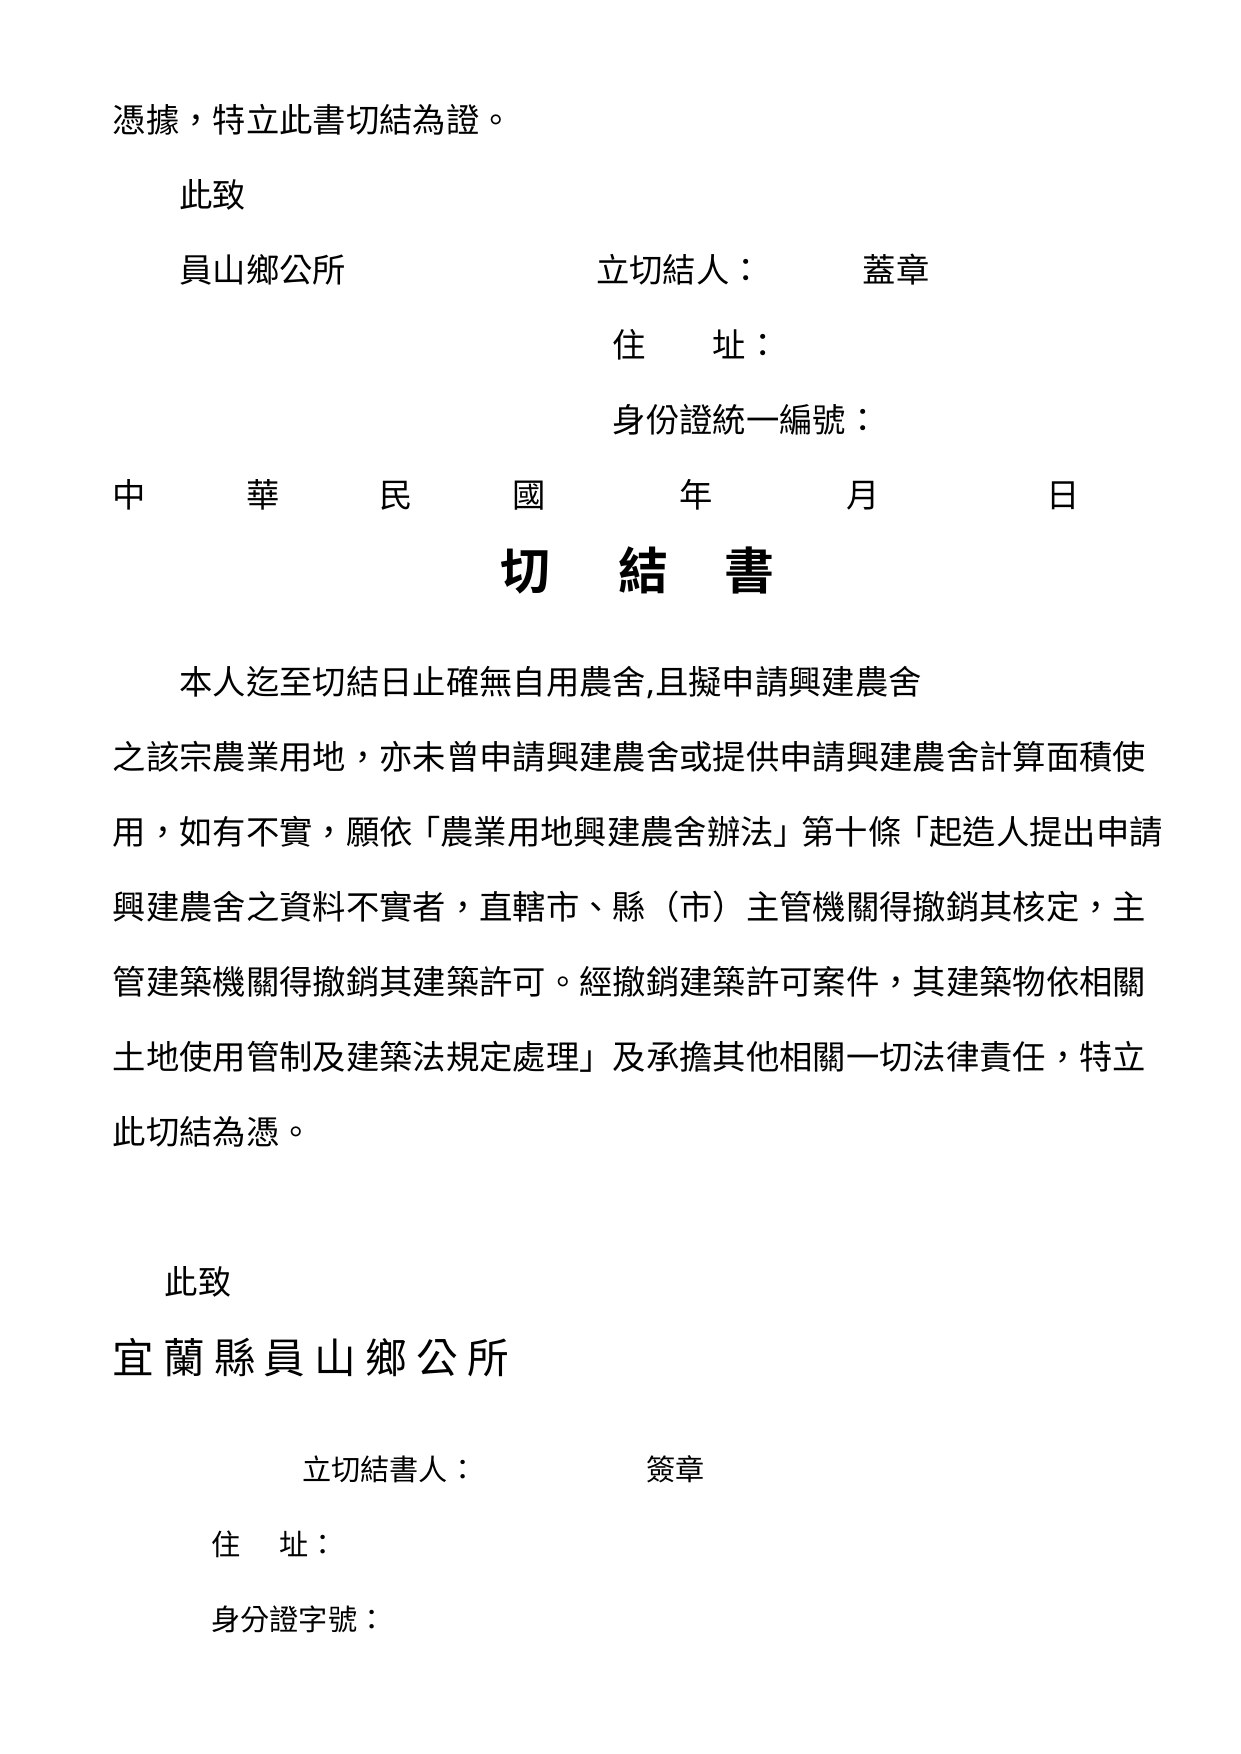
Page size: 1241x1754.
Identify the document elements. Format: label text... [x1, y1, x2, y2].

text 員山鄉公所 立切結人： 蓋章 [112, 230, 1162, 305]
text 中 華 民 國 年 月 日 [112, 455, 1162, 530]
text 本人迄至切結日止確無自用農舍,且擬申請興建農舍 [112, 642, 1162, 717]
text 切 結 書 [112, 530, 1162, 605]
text 此致 [112, 1242, 1162, 1317]
text 身份證統一編號： [112, 380, 1162, 455]
text 住 址： [112, 1505, 1162, 1580]
text 身分證字號： [112, 1580, 1162, 1655]
text 憑據，特立此書切結為證。 [112, 80, 1162, 155]
text 之該宗農業用地，亦未曾申請興建農舍或提供申請興建農舍計算面積使用，如有不實，願依「農業用地興建農舍辦法」第十條「起造人提出申請興建農舍之資料不實者，直轄市、縣（市）主管機關得撤銷其核定，主管建築機關得撤銷其建築許可。經撤銷建築許可案件，其建築物依相關土地使用管制及建築法規定處理」及承擔其他相關一切法律責任，特立此切結為憑。 [112, 717, 1162, 1167]
text 立切結書人： 簽章 [112, 1430, 1162, 1505]
text 住 址： [112, 305, 1162, 380]
text 此致 [112, 155, 1162, 230]
text 宜 蘭 縣 員 山 鄉 公 所 [112, 1317, 1162, 1392]
